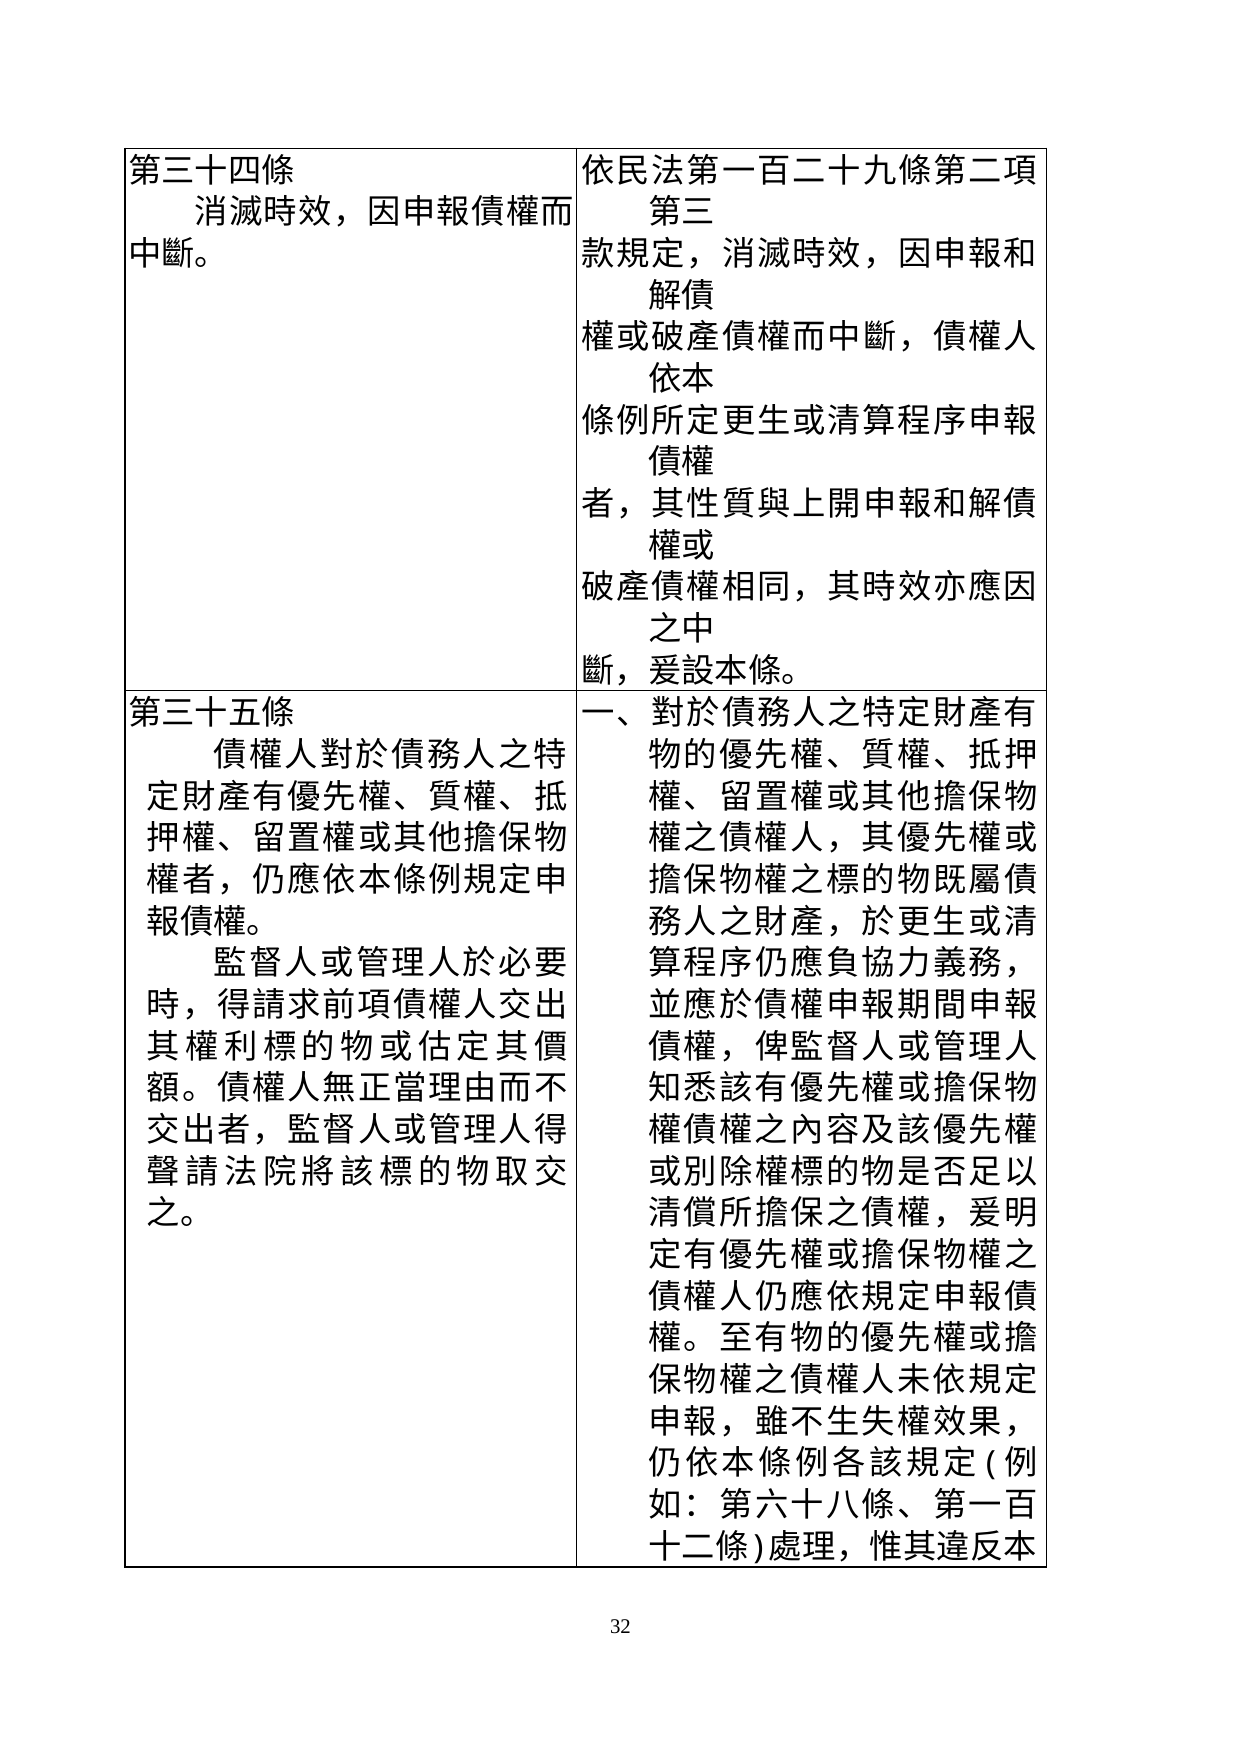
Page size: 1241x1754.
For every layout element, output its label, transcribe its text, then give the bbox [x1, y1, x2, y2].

table_cell 一、對於債務人之特定財產有物的優先權、質權、抵押權、留置權或其他擔保物權之債權人，其優先權或擔保物權之標的物既屬債務人之財產，於更生或清算程序仍應負協力義務，並應於債權申報期間申報債權，俾監督人或管理人知悉該有優先權或擔保物權債權之內容及該優先權或別除權標的物是否足以清償所擔保之債權，爰明定有優先權或擔保物權之債權人仍應依規定申報債權。至有物的優先權或擔保物權之債權人未依規定申報，雖不生失權效果，仍依本條例各該規定(例如：第六十八條、第一百十二條)處理，惟其違反本 [577, 691, 1046, 1566]
table_cell 依民法第一百二十九條第二項第三 款規定，消滅時效，因申報和解債 權或破產債權而中斷，債權人依本 條例所定更生或清算程序申報債權 者，其性質與上開申報和解債權或 破產債權相同，其時效亦應因之中 斷，爰設本條。 [577, 149, 1046, 690]
table_cell 第三十四條 消滅時效，因申報債權而中斷。 [126, 149, 576, 690]
table_cell 第三十五條 債權人對於債務人之特定財產有優先權、質權、抵押權、留置權或其他擔保物權者，仍應依本條例規定申報債權。 監督人或管理人於必要時，得請求前項債權人交出其權利標的物或估定其價額。債權人無正當理由而不交出者，監督人或管理人得聲請法院將該標的物取交之。 [126, 691, 576, 1566]
